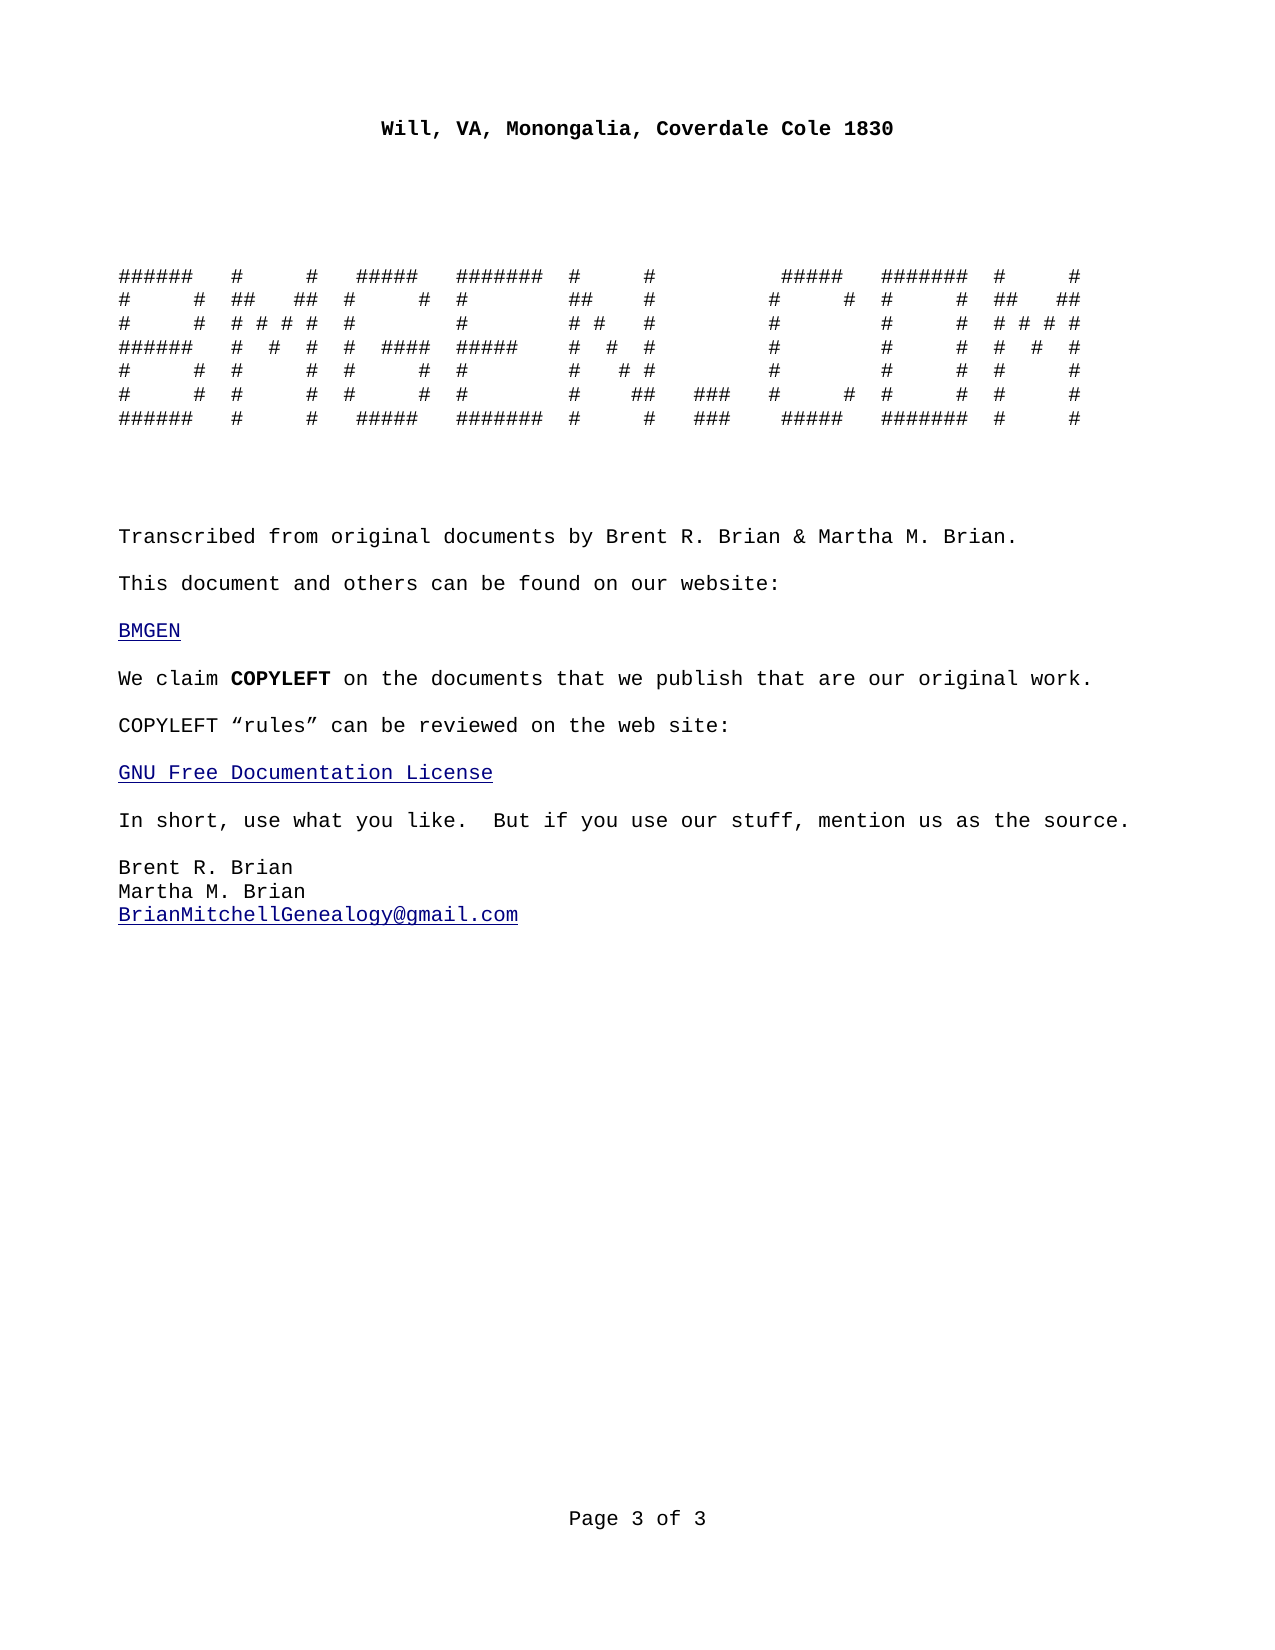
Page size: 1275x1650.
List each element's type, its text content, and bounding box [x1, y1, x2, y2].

text ###### # # # # #### ##### # # # # # # # # # [118, 337, 1157, 360]
text Brent R. Brian [118, 857, 1157, 881]
text COPYLEFT “rules” can be reviewed on the web site: [118, 715, 1157, 739]
text This document and others can be found on our website: [118, 573, 1157, 597]
text ###### # # ##### ####### # # ##### ####### # # [118, 266, 1157, 289]
text # # # # # # # # ## ### # # # # # # [118, 384, 1157, 408]
text ###### # # ##### ####### # # ### ##### ####### # # [118, 408, 1157, 431]
text BrianMitchellGenealogy@gmail.com [118, 904, 1157, 928]
text Martha M. Brian [118, 881, 1157, 904]
text Transcribed from original documents by Brent R. Brian & Martha M. Brian. [118, 526, 1157, 549]
text # # # # # # # # # # # # # # # [118, 360, 1157, 384]
text # # ## ## # # # ## # # # # # ## ## [118, 289, 1157, 313]
text # # # # # # # # # # # # # # # # # # [118, 313, 1157, 337]
text In short, use what you like. But if you use our stuff, mention us as the source. [118, 810, 1157, 833]
text BMGEN [118, 621, 1157, 644]
text GNU Free Documentation License [118, 762, 1157, 786]
text We claim COPYLEFT on the documents that we publish that are our original work. [118, 668, 1157, 691]
